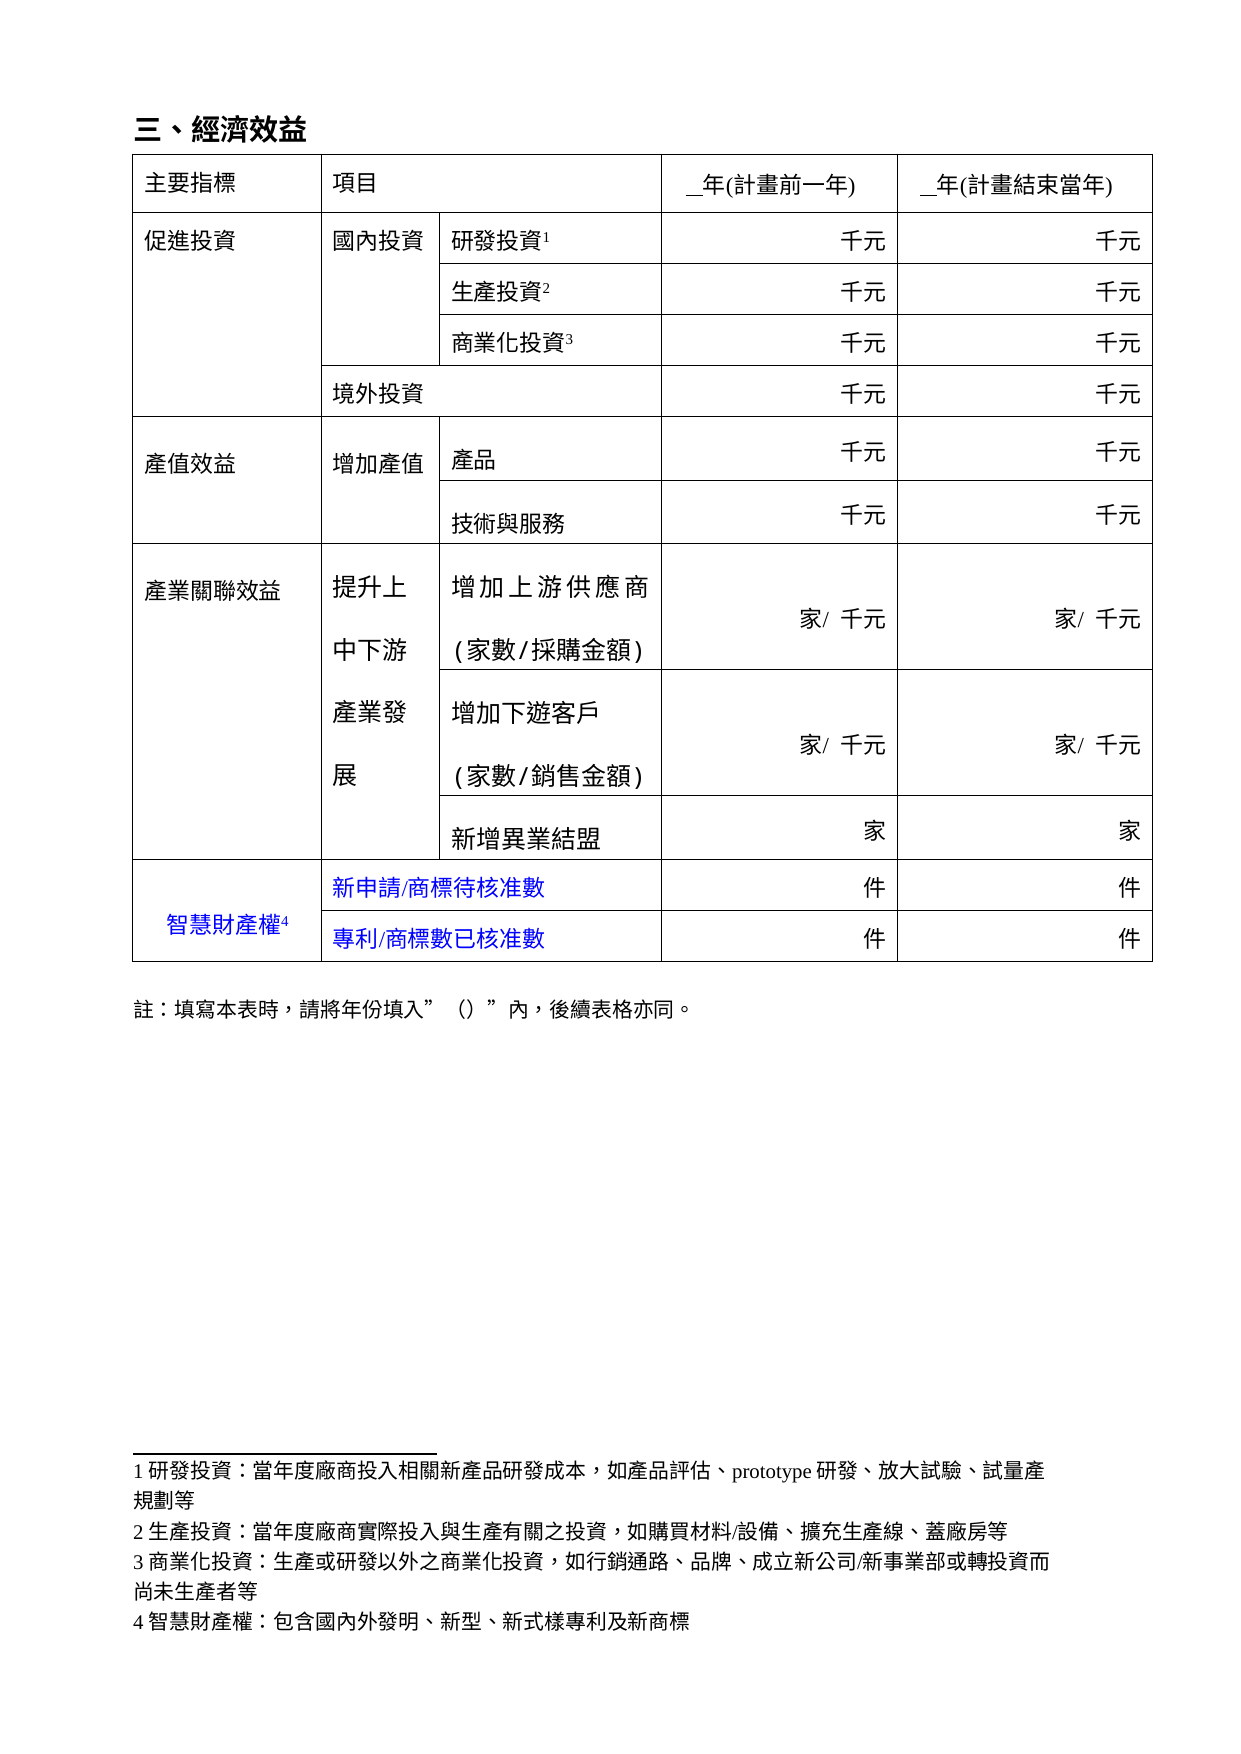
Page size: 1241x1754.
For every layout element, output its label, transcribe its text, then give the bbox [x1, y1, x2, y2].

table_cell 境外投資 [322, 366, 661, 416]
table_cell 件 [662, 911, 897, 961]
table_cell 產值效益 [133, 417, 321, 543]
table_cell 增加產值 [322, 417, 439, 543]
table_cell 研發投資 [440, 213, 661, 263]
table_cell 產品 [440, 417, 661, 480]
table_cell 件 [662, 860, 897, 910]
table_header 年(計畫前一年) [662, 155, 897, 212]
table_cell 家/ 千元 [662, 544, 897, 669]
table_cell 促進投資 [133, 213, 321, 416]
table_cell 提升上中下游產業發展 [322, 544, 439, 859]
table_cell 千元 [898, 366, 1152, 416]
table_cell 千元 [898, 264, 1152, 314]
table_cell 增加上游供應商(家數/採購金額) [440, 544, 661, 669]
table_cell 增加下遊客戶 (家數/銷售金額) [440, 670, 661, 795]
table_cell 生產投資 [440, 264, 661, 314]
table_cell 件 [898, 860, 1152, 910]
table_cell 智慧財產權 [133, 860, 321, 961]
table_cell 千元 [662, 366, 897, 416]
table_cell 千元 [662, 481, 897, 543]
table_header 主要指標 [133, 155, 321, 212]
table_cell 新增異業結盟 [440, 796, 661, 859]
table_cell 專利/商標數已核准數 [322, 911, 661, 961]
table_cell 千元 [898, 315, 1152, 365]
table_cell 家 [662, 796, 897, 859]
table_cell 家/ 千元 [898, 544, 1152, 669]
table_cell 家/ 千元 [662, 670, 897, 795]
table_header 項目 [322, 155, 661, 212]
table_cell 千元 [662, 264, 897, 314]
table_cell 千元 [662, 315, 897, 365]
table_cell 千元 [898, 481, 1152, 543]
table_cell 產業關聯效益 [133, 544, 321, 859]
table_cell 千元 [662, 417, 897, 480]
table_cell 件 [898, 911, 1152, 961]
text 註：填寫本表時，請將年份填入”（）”內，後續表格亦同。 [133, 981, 1053, 1027]
table_cell 商業化投資 [440, 315, 661, 365]
table_cell 千元 [662, 213, 897, 263]
table_cell 家 [898, 796, 1152, 859]
table_header 年(計畫結束當年) [898, 155, 1152, 212]
table_cell 技術與服務 [440, 481, 661, 543]
table_cell 千元 [898, 213, 1152, 263]
table_cell 千元 [898, 417, 1152, 480]
text 三、經濟效益 [133, 103, 1053, 149]
table_cell 家/ 千元 [898, 670, 1152, 795]
table_cell 新申請/商標待核准數 [322, 860, 661, 910]
table_cell 國內投資 [322, 213, 439, 365]
